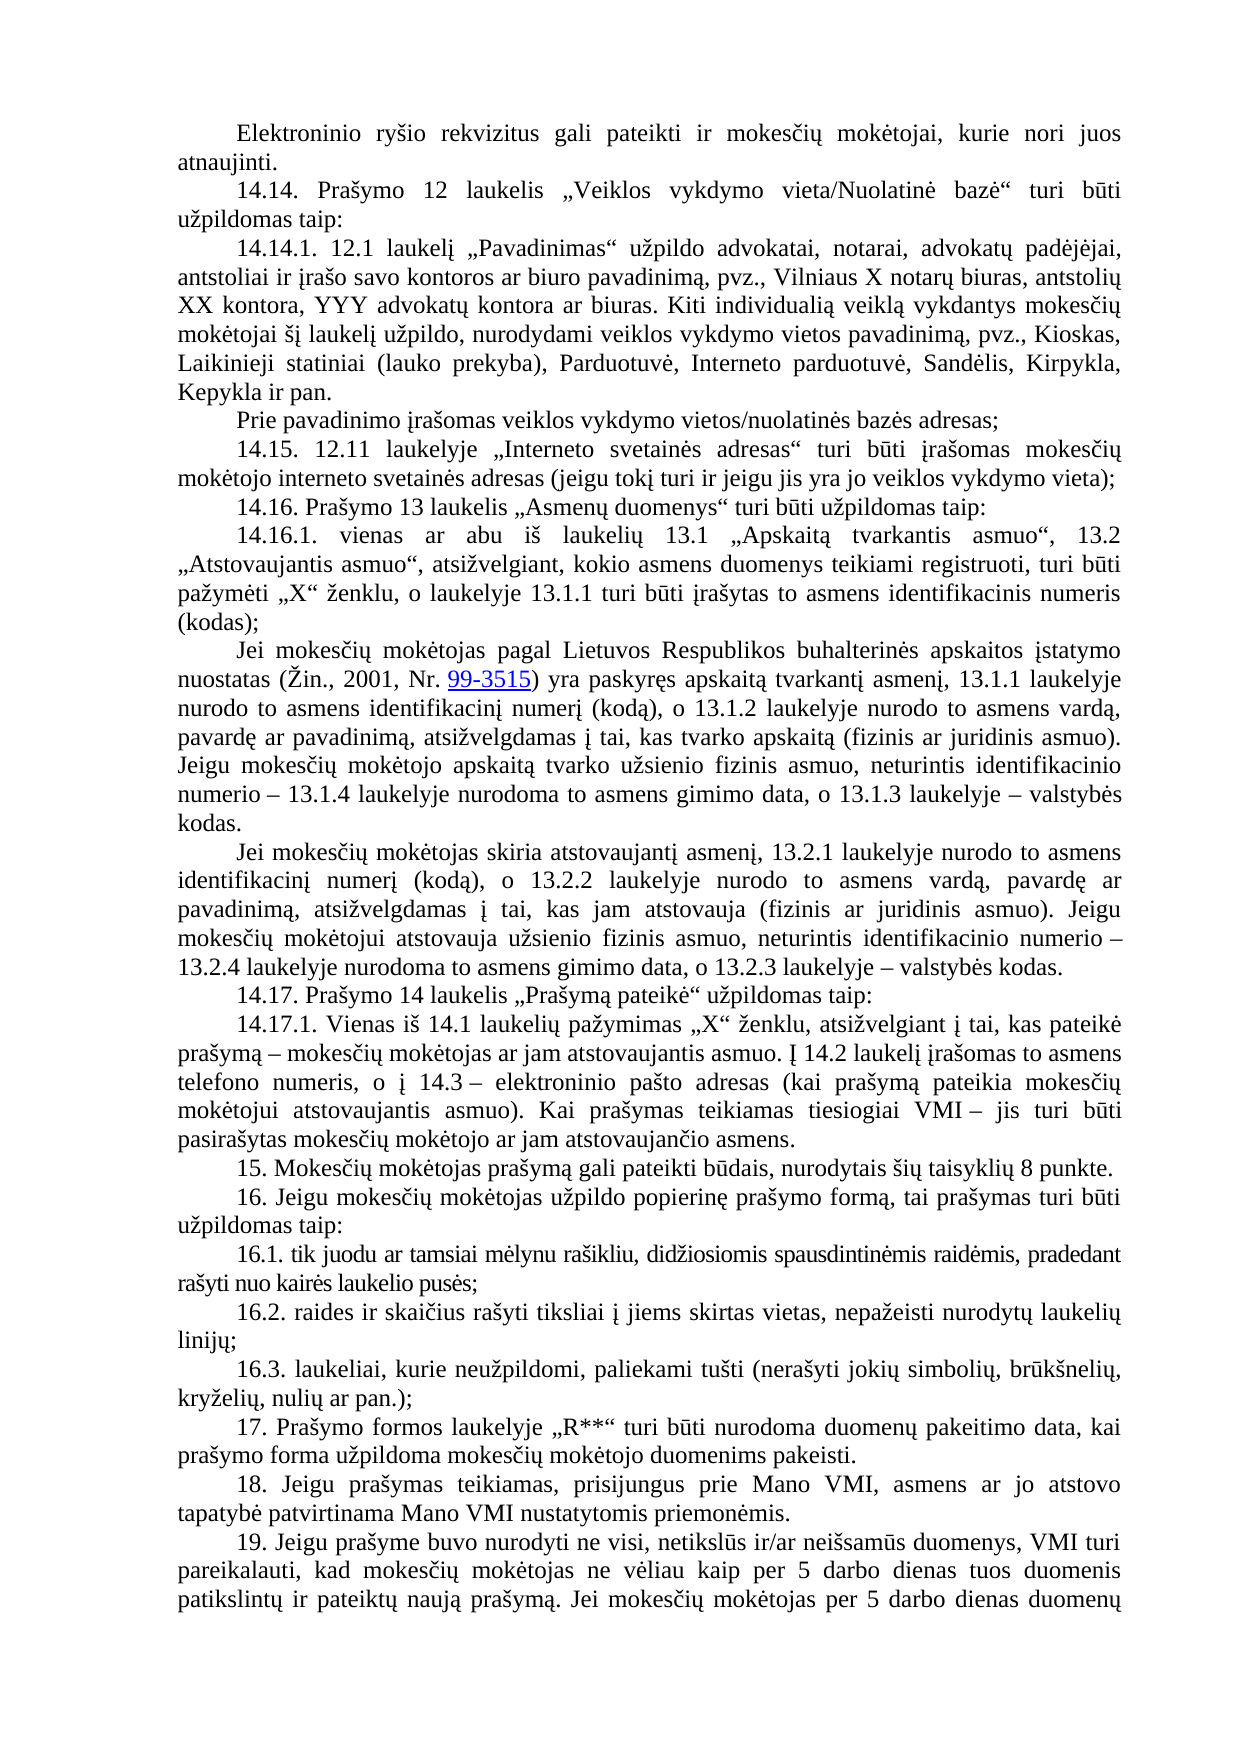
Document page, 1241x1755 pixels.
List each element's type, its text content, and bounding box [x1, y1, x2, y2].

text 14.17.1. Vienas iš 14.1 laukelių pažymimas „X“ ženklu, atsižvelgiant į tai, kas pateikė prašymą – mokesčių mokėtojas ar jam atstovaujantis asmuo. Į 14.2 laukelį įrašomas to asmens telefono numeris, o į 14.3 – elektroninio pašto adresas (kai prašymą pateikia mokesčių mokėtojui atstovaujantis asmuo). Kai prašymas teikiamas tiesiogiai VMI – jis turi būti pasirašytas mokesčių mokėtojo ar jam atstovaujančio asmens. [177, 1009, 1122, 1153]
text Jei mokesčių mokėtojas skiria atstovaujantį asmenį, 13.2.1 laukelyje nurodo to asmens identifikacinį numerį (kodą), o 13.2.2 laukelyje nurodo to asmens vardą, pavardę ar pavadinimą, atsižvelgdamas į tai, kas jam atstovauja (fizinis ar juridinis asmuo). Jeigu mokesčių mokėtojui atstovauja užsienio fizinis asmuo, neturintis identifikacinio numerio – 13.2.4 laukelyje nurodoma to asmens gimimo data, o 13.2.3 laukelyje – valstybės kodas. [177, 837, 1122, 981]
text 18. Jeigu prašymas teikiamas, prisijungus prie Mano VMI, asmens ar jo atstovo tapatybė patvirtinama Mano VMI nustatytomis priemonėmis. [177, 1469, 1122, 1527]
text Jei mokesčių mokėtojas pagal Lietuvos Respublikos buhalterinės apskaitos įstatymo nuostatas (Žin., 2001, Nr. 99-3515) yra paskyręs apskaitą tvarkantį asmenį, 13.1.1 laukelyje nurodo to asmens identifikacinį numerį (kodą), o 13.1.2 laukelyje nurodo to asmens vardą, pavardę ar pavadinimą, atsižvelgdamas į tai, kas tvarko apskaitą (fizinis ar juridinis asmuo). Jeigu mokesčių mokėtojo apskaitą tvarko užsienio fizinis asmuo, neturintis identifikacinio numerio – 13.1.4 laukelyje nurodoma to asmens gimimo data, o 13.1.3 laukelyje – valstybės kodas. [177, 636, 1122, 837]
text Elektroninio ryšio rekvizitus gali pateikti ir mokesčių mokėtojai, kurie nori juos atnaujinti. [177, 118, 1122, 176]
text 16. Jeigu mokesčių mokėtojas užpildo popierinę prašymo formą, tai prašymas turi būti užpildomas taip: [177, 1182, 1122, 1239]
text 14.14.1. 12.1 laukelį „Pavadinimas“ užpildo advokatai, notarai, advokatų padėjėjai, antstoliai ir įrašo savo kontoros ar biuro pavadinimą, pvz., Vilniaus X notarų biuras, antstolių XX kontora, YYY advokatų kontora ar biuras. Kiti individualią veiklą vykdantys mokesčių mokėtojai šį laukelį užpildo, nurodydami veiklos vykdymo vietos pavadinimą, pvz., Kioskas, Laikinieji statiniai (lauko prekyba), Parduotuvė, Interneto parduotuvė, Sandėlis, Kirpykla, Kepykla ir pan. [177, 233, 1122, 406]
text 14.15. 12.11 laukelyje „Interneto svetainės adresas“ turi būti įrašomas mokesčių mokėtojo interneto svetainės adresas (jeigu tokį turi ir jeigu jis yra jo veiklos vykdymo vieta); [177, 434, 1122, 492]
text 16.2. raides ir skaičius rašyti tiksliai į jiems skirtas vietas, nepažeisti nurodytų laukelių linijų; [177, 1297, 1122, 1354]
text 14.14. Prašymo 12 laukelis „Veiklos vykdymo vieta/Nuolatinė bazė“ turi būti užpildomas taip: [177, 176, 1122, 233]
text 14.16.1. vienas ar abu iš laukelių 13.1 „Apskaitą tvarkantis asmuo“, 13.2 „Atstovaujantis asmuo“, atsižvelgiant, kokio asmens duomenys teikiami registruoti, turi būti pažymėti „X“ ženklu, o laukelyje 13.1.1 turi būti įrašytas to asmens identifikacinis numeris (kodas); [177, 521, 1122, 636]
text 15. Mokesčių mokėtojas prašymą gali pateikti būdais, nurodytais šių taisyklių 8 punkte. [177, 1153, 1122, 1182]
text 17. Prašymo formos laukelyje „R**“ turi būti nurodoma duomenų pakeitimo data, kai prašymo forma užpildoma mokesčių mokėtojo duomenims pakeisti. [177, 1412, 1122, 1469]
text 14.16. Prašymo 13 laukelis „Asmenų duomenys“ turi būti užpildomas taip: [177, 492, 1122, 521]
text Prie pavadinimo įrašomas veiklos vykdymo vietos/nuolatinės bazės adresas; [177, 406, 1122, 434]
text 16.3. laukeliai, kurie neužpildomi, paliekami tušti (nerašyti jokių simbolių, brūkšnelių, kryželių, nulių ar pan.); [177, 1354, 1122, 1412]
text 16.1. tik juodu ar tamsiai mėlynu rašikliu, didžiosiomis spausdintinėmis raidėmis, pradedant rašyti nuo kairės laukelio pusės; [177, 1239, 1122, 1297]
text 14.17. Prašymo 14 laukelis „Prašymą pateikė“ užpildomas taip: [177, 981, 1122, 1009]
text 19. Jeigu prašyme buvo nurodyti ne visi, netikslūs ir/ar neišsamūs duomenys, VMI turi pareikalauti, kad mokesčių mokėtojas ne vėliau kaip per 5 darbo dienas tuos duomenis patikslintų ir pateiktų naują prašymą. Jei mokesčių mokėtojas per 5 darbo dienas duomenų [177, 1527, 1122, 1613]
